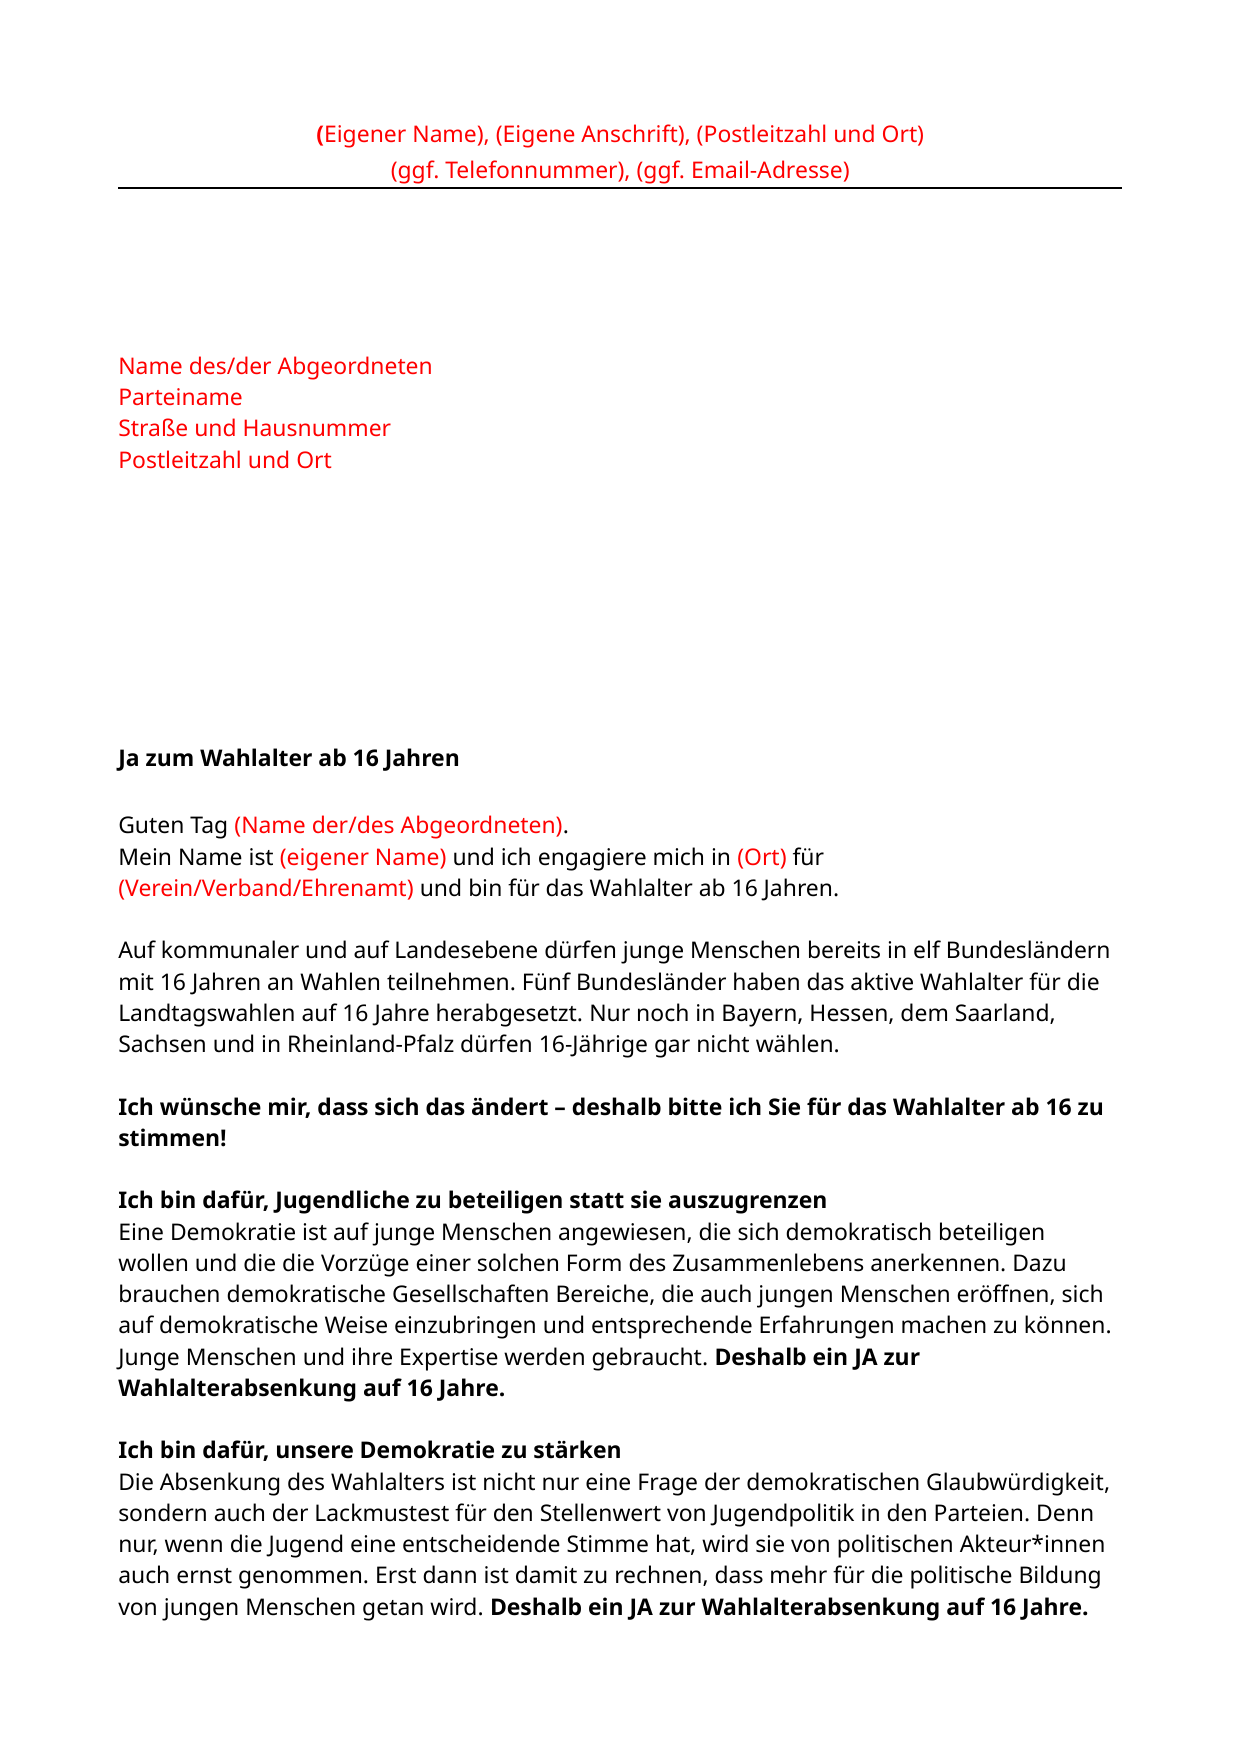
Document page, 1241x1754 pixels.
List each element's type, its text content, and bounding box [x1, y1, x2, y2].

text Name des/der Abgeordneten [118, 350, 1122, 381]
text Ja zum Wahlalter ab 16 Jahren [118, 742, 1122, 774]
text Mein Name ist (eigener Name) und ich engagiere mich in (Ort) für (Verein/Verband/Ehrenamt) und bin für das Wahlalter ab 16 Jahren. [118, 841, 1122, 903]
text Auf kommunaler und auf Landesebene dürfen junge Menschen bereits in elf Bundesländern mit 16 Jahren an Wahlen teilnehmen. Fünf Bundesländer haben das aktive Wahlalter für die Landtagswahlen auf 16 Jahre herabgesetzt. Nur noch in Bayern, Hessen, dem Saarland, Sachsen und in Rheinland-Pfalz dürfen 16-Jährige gar nicht wählen. [118, 934, 1122, 1059]
text Parteiname Straße und Hausnummer Postleitzahl und Ort [118, 381, 1122, 475]
text (Eigener Name), (Eigene Anschrift), (Postleitzahl und Ort) [118, 118, 1122, 149]
text Ich bin dafür, unsere Demokratie zu stärken [118, 1434, 1122, 1466]
text Guten Tag (Name der/des Abgeordneten). [118, 809, 1122, 841]
text Ich wünsche mir, dass sich das ändert – deshalb bitte ich Sie für das Wahlalter ab 16 zu stimmen! [118, 1091, 1122, 1153]
text Die Absenkung des Wahlalters ist nicht nur eine Frage der demokratischen Glaubwürdigkeit, sondern auch der Lackmustest für den Stellenwert von Jugendpolitik in den Parteien. Denn nur, wenn die Jugend eine entscheidende Stimme hat, wird sie von politischen Akteur*innen auch ernst genommen. Erst dann ist damit zu rechnen, dass mehr für die politische Bildung von jungen Menschen getan wird. Deshalb ein JA zur Wahlalterabsenkung auf 16 Jahre. [118, 1466, 1122, 1622]
text Eine Demokratie ist auf junge Menschen angewiesen, die sich demokratisch beteiligen wollen und die die Vorzüge einer solchen Form des Zusammenlebens anerkennen. Dazu brauchen demokratische Gesellschaften Bereiche, die auch jungen Menschen eröffnen, sich auf demokratische Weise einzubringen und entsprechende Erfahrungen machen zu können. Junge Menschen und ihre Expertise werden gebraucht. Deshalb ein JA zur Wahlalterabsenkung auf 16 Jahre. [118, 1216, 1122, 1403]
text Ich bin dafür, Jugendliche zu beteiligen statt sie auszugrenzen [118, 1184, 1122, 1216]
text (ggf. Telefonnummer), (ggf. Email-Adresse) [118, 154, 1122, 187]
